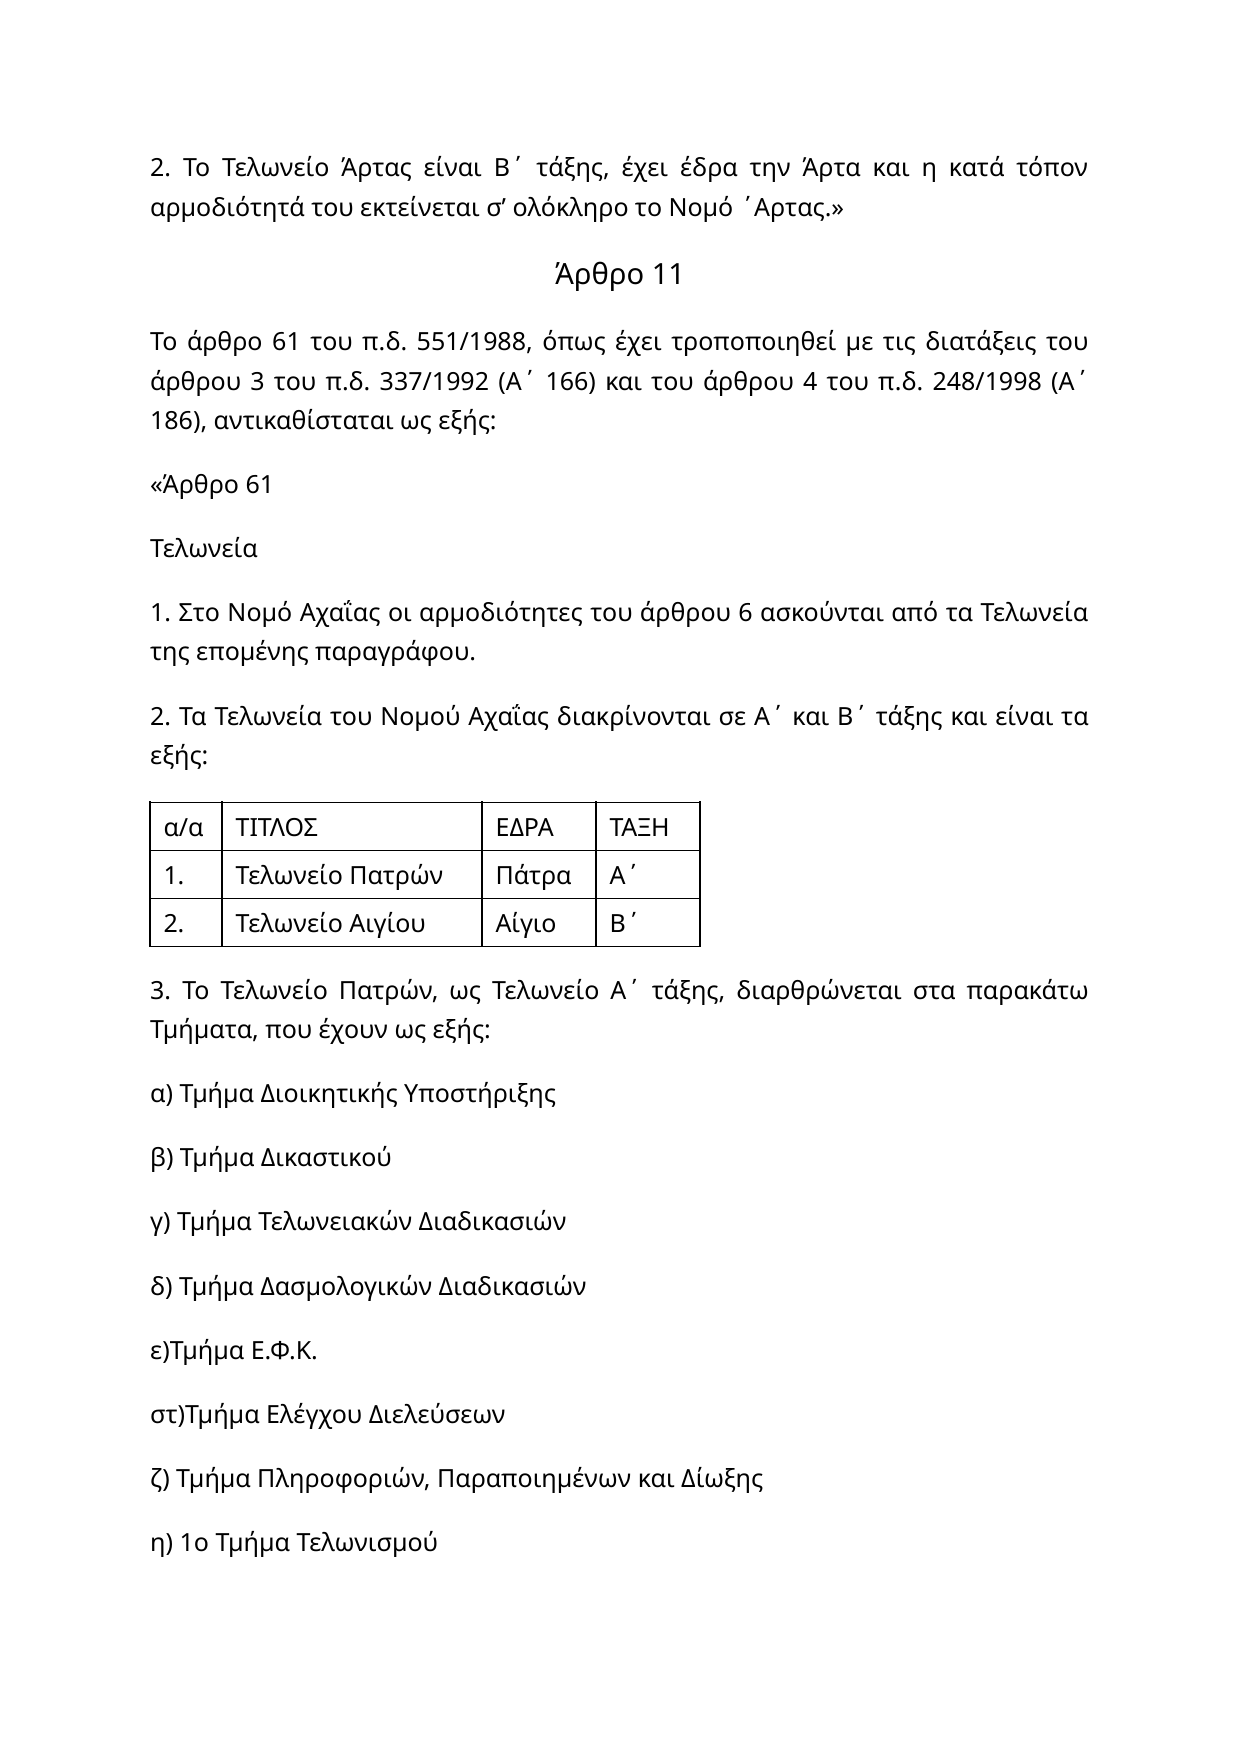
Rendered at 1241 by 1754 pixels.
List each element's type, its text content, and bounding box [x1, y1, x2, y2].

text Τελωνεία [150, 531, 1090, 565]
subtitle Άρθρο 11 [150, 253, 1090, 293]
text «Άρθρο 61 [150, 466, 1090, 501]
text στ)Τμήμα Ελέγχου Διελεύσεων [150, 1397, 1090, 1431]
text α) Τμήμα Διοικητικής Υποστήριξης [150, 1076, 1090, 1110]
table_header ΕΔΡΑ [483, 803, 595, 849]
text η) 1ο Τμήμα Τελωνισμού [150, 1525, 1090, 1559]
text 3. Το Τελωνείο Πατρών, ως Τελωνείο Α΄ τάξης, διαρθρώνεται στα παρακάτω Τμήματα, που έχουν ως εξής: [150, 972, 1090, 1046]
text 2. Το Τελωνείο Άρτας είναι Β΄ τάξης, έχει έδρα την Άρτα και η κατά τόπον αρμοδιότητά του εκτείνεται σ’ ολόκληρο το Νομό ΄Αρτας.» [150, 150, 1090, 223]
table_cell Τελωνείο Πατρών [223, 851, 481, 898]
text δ) Τμήμα Δασμολογικών Διαδικασιών [150, 1268, 1090, 1302]
text 2. Τα Τελωνεία του Νομού Αχαΐας διακρίνονται σε Α΄ και Β΄ τάξης και είναι τα εξής: [150, 698, 1090, 771]
text ε)Τμήμα Ε.Φ.Κ. [150, 1332, 1090, 1366]
table_header ΤΙΤΛΟΣ [223, 803, 481, 849]
table_cell Τελωνείο Αιγίου [223, 899, 481, 946]
table_header α/α [151, 803, 221, 849]
text β) Τμήμα Δικαστικού [150, 1140, 1090, 1174]
table_cell 2. [151, 899, 221, 946]
table_cell 1. [151, 851, 221, 898]
table_cell Αίγιο [483, 899, 595, 946]
table_cell Α΄ [597, 851, 699, 898]
text ζ) Τμήμα Πληροφοριών, Παραποιημένων και Δίωξης [150, 1461, 1090, 1495]
text 1. Στο Νομό Αχαΐας οι αρμοδιότητες του άρθρου 6 ασκούνται από τα Τελωνεία της επομένης παραγράφου. [150, 595, 1090, 668]
table_cell Πάτρα [483, 851, 595, 898]
text γ) Τμήμα Τελωνειακών Διαδικασιών [150, 1204, 1090, 1238]
text Το άρθρο 61 του π.δ. 551/1988, όπως έχει τροποποιηθεί με τις διατάξεις του άρθρου 3 του π.δ. 337/1992 (Α΄ 166) και του άρθρου 4 του π.δ. 248/1998 (Α΄ 186), αντικαθίσταται ως εξής: [150, 324, 1090, 436]
table_header ΤΑΞΗ [597, 803, 699, 849]
table_cell Β΄ [597, 899, 699, 946]
